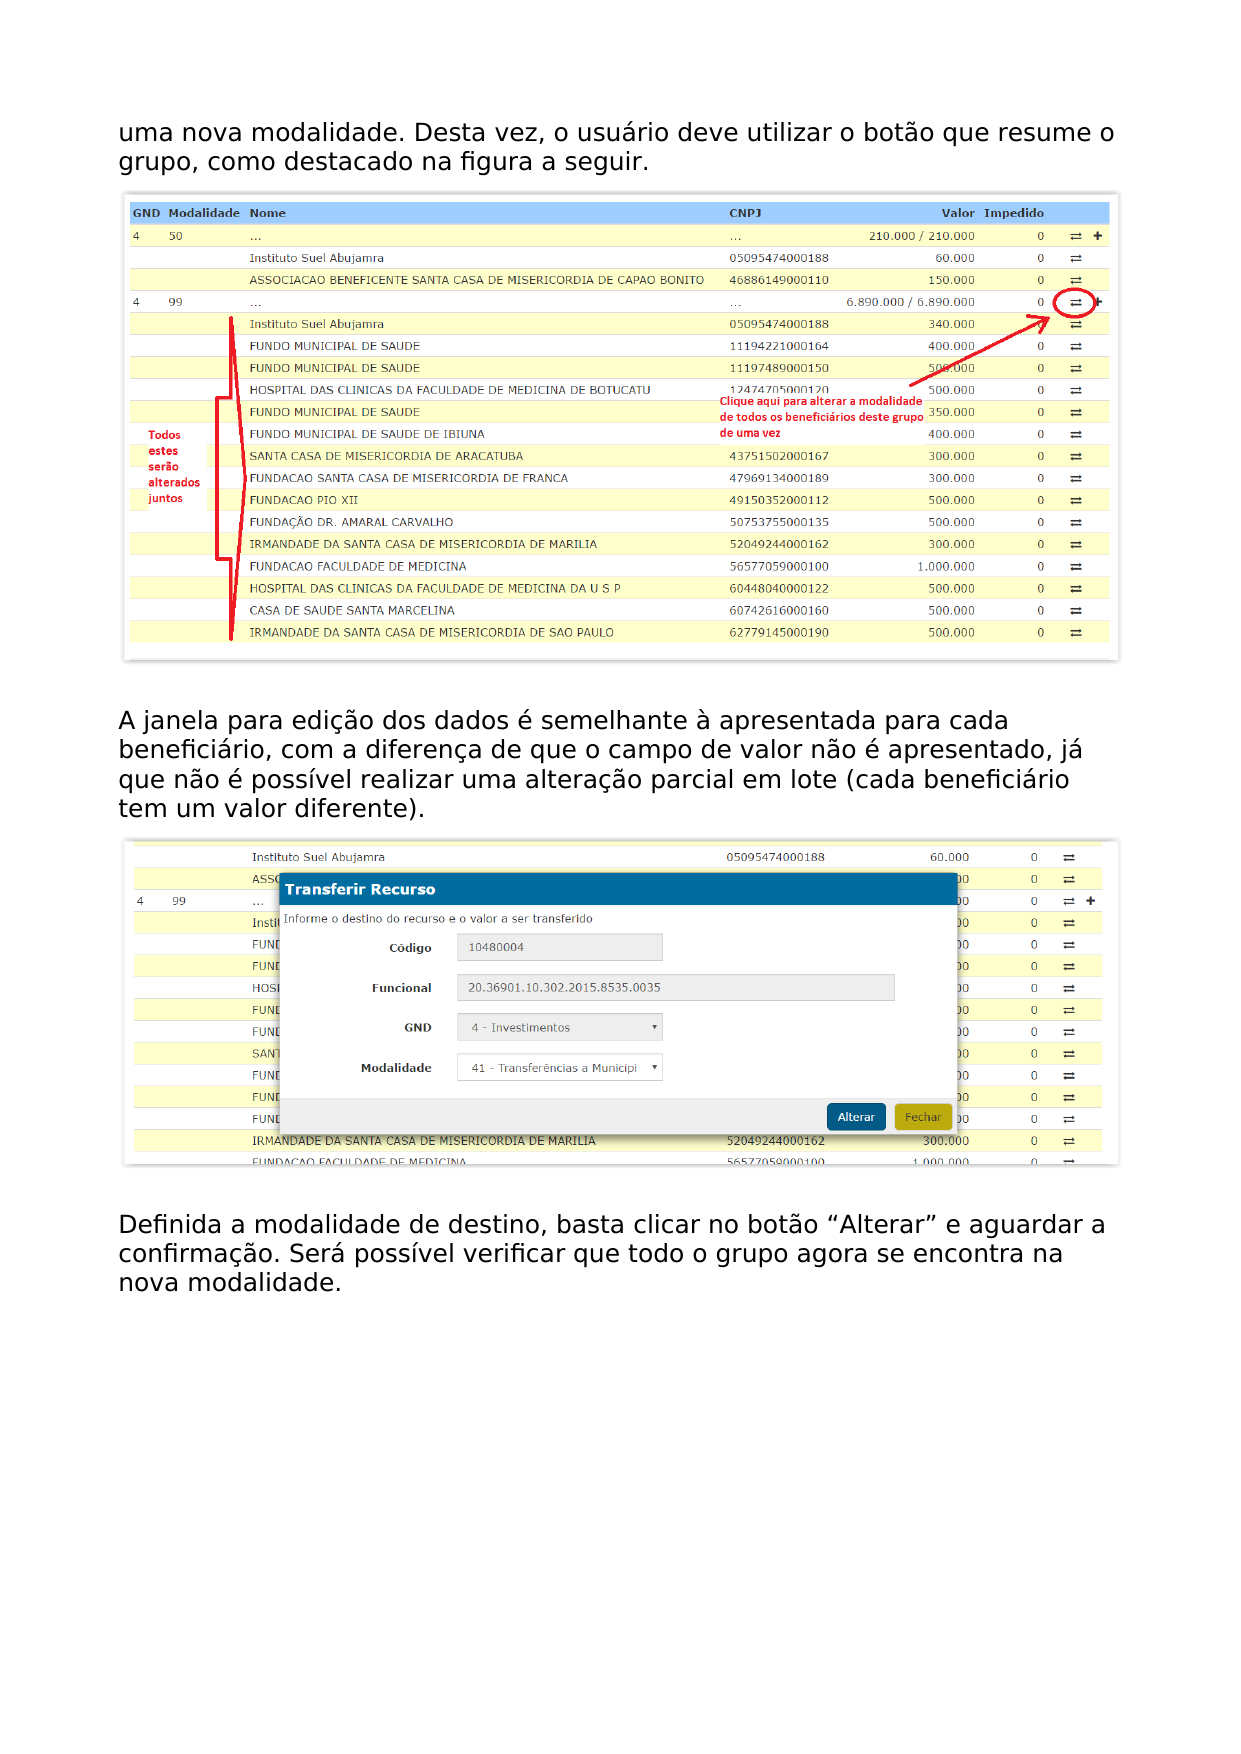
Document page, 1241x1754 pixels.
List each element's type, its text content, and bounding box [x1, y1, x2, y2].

picture [118, 188, 1123, 665]
text uma nova modalidade. Desta vez, o usuário deve utilizar o botão que resume o grupo, como destacado na figura a seguir. [118, 118, 1122, 176]
picture [118, 835, 1123, 1169]
text Definida a modalidade de destino, basta clicar no botão “Alterar” e aguardar a confirmação. Será possível verificar que todo o grupo agora se encontra na nova modalidade. [118, 1210, 1122, 1297]
text A janela para edição dos dados é semelhante à apresentada para cada beneficiário, com a diferença de que o campo de valor não é apresentado, já que não é possível realizar uma alteração parcial em lote (cada beneficiário tem um valor diferente). [118, 706, 1122, 823]
